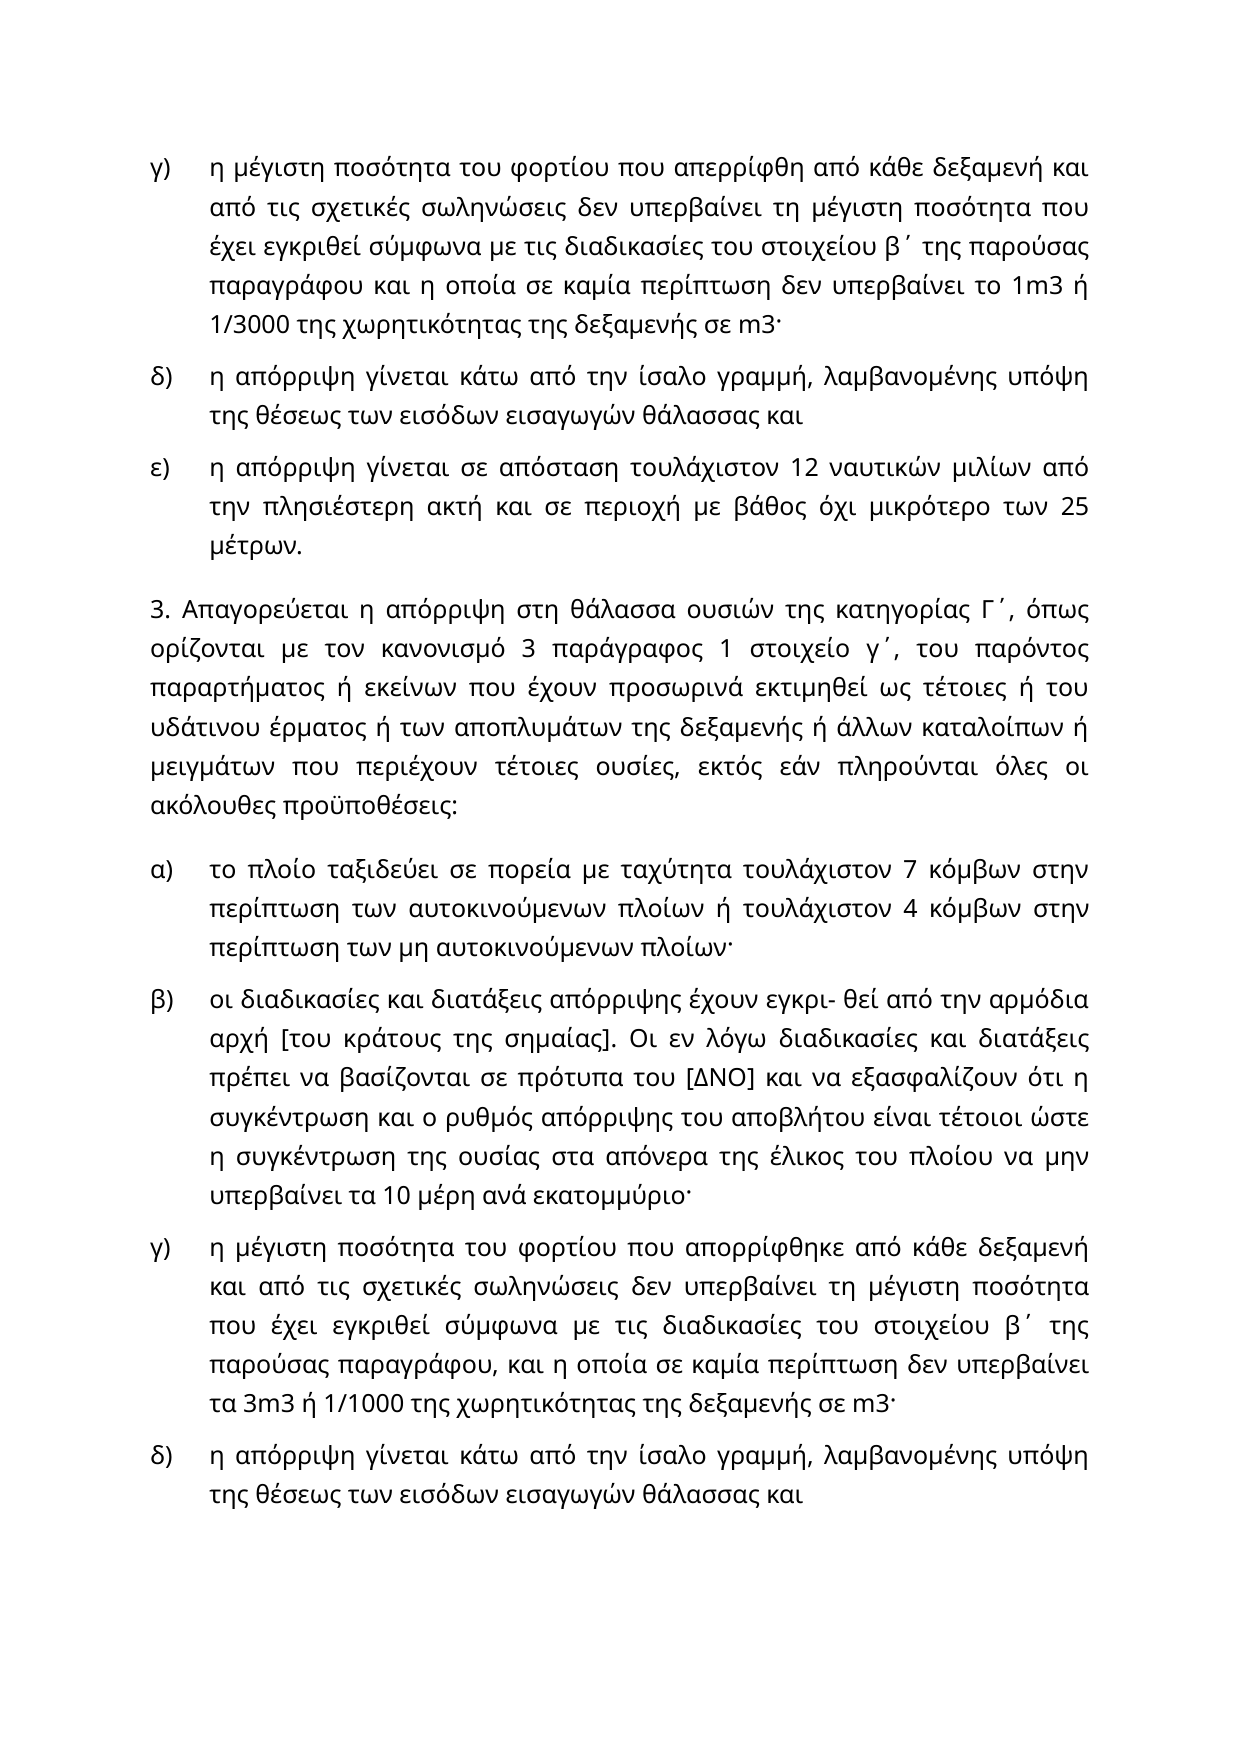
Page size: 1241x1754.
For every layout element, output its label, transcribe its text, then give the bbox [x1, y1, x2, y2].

list δ) η απόρριψη γίνεται κάτω από την ίσαλο γραμμή, λαμβανομένης υπόψη της θέσεως των εισόδων εισαγωγών θάλασσας και [150, 1437, 1090, 1511]
list β) οι διαδικασίες και διατάξεις απόρριψης έχουν εγκρι- θεί από την αρμόδια αρχή [του κράτους της σημαίας]. Οι εν λόγω διαδικασίες και διατάξεις πρέπει να βασίζονται σε πρότυπα του [ΔΝΟ] και να εξασφαλίζουν ότι η συγκέντρωση και ο ρυθμός απόρριψης του αποβλήτου είναι τέτοιοι ώστε η συγκέντρωση της ουσίας στα απόνερα της έλικος του πλοίου να μην υπερβαίνει τα 10 μέρη ανά εκατομμύριο· [150, 982, 1090, 1212]
text 3. Απαγορεύεται η απόρριψη στη θάλασσα ουσιών της κατηγορίας Γ΄, όπως ορίζονται με τον κανονισμό 3 παράγραφος 1 στοιχείο γ΄, του παρόντος παραρτήματος ή εκείνων που έχουν προσωρινά εκτιμηθεί ως τέτοιες ή του υδάτινου έρματος ή των αποπλυμάτων της δεξαμενής ή άλλων καταλοίπων ή μειγμάτων που περιέχουν τέτοιες ουσίες, εκτός εάν πληρούνται όλες οι ακόλουθες προϋποθέσεις: [150, 592, 1090, 822]
list γ) η μέγιστη ποσότητα του φορτίου που απερρίφθη από κάθε δεξαμενή και από τις σχετικές σωληνώσεις δεν υπερβαίνει τη μέγιστη ποσότητα που έχει εγκριθεί σύμφωνα με τις διαδικασίες του στοιχείου β΄ της παρούσας παραγράφου και η οποία σε καμία περίπτωση δεν υπερβαίνει το 1m3 ή 1/3000 της χωρητικότητας της δεξαμενής σε m3· [150, 150, 1090, 341]
list δ) η απόρριψη γίνεται κάτω από την ίσαλο γραμμή, λαμβανομένης υπόψη της θέσεως των εισόδων εισαγωγών θάλασσας και [150, 358, 1090, 432]
list ε) η απόρριψη γίνεται σε απόσταση τουλάχιστον 12 ναυτικών μιλίων από την πλησιέστερη ακτή και σε περιοχή με βάθος όχι μικρότερο των 25 μέτρων. [150, 449, 1090, 562]
list α) το πλοίο ταξιδεύει σε πορεία με ταχύτητα τουλάχιστον 7 κόμβων στην περίπτωση των αυτοκινούμενων πλοίων ή τουλάχιστον 4 κόμβων στην περίπτωση των μη αυτοκινούμενων πλοίων· [150, 852, 1090, 964]
list γ) η μέγιστη ποσότητα του φορτίου που απορρίφθηκε από κάθε δεξαμενή και από τις σχετικές σωληνώσεις δεν υπερβαίνει τη μέγιστη ποσότητα που έχει εγκριθεί σύμφωνα με τις διαδικασίες του στοιχείου β΄ της παρούσας παραγράφου, και η οποία σε καμία περίπτωση δεν υπερβαίνει τα 3m3 ή 1/1000 της χωρητικότητας της δεξαμενής σε m3· [150, 1229, 1090, 1420]
